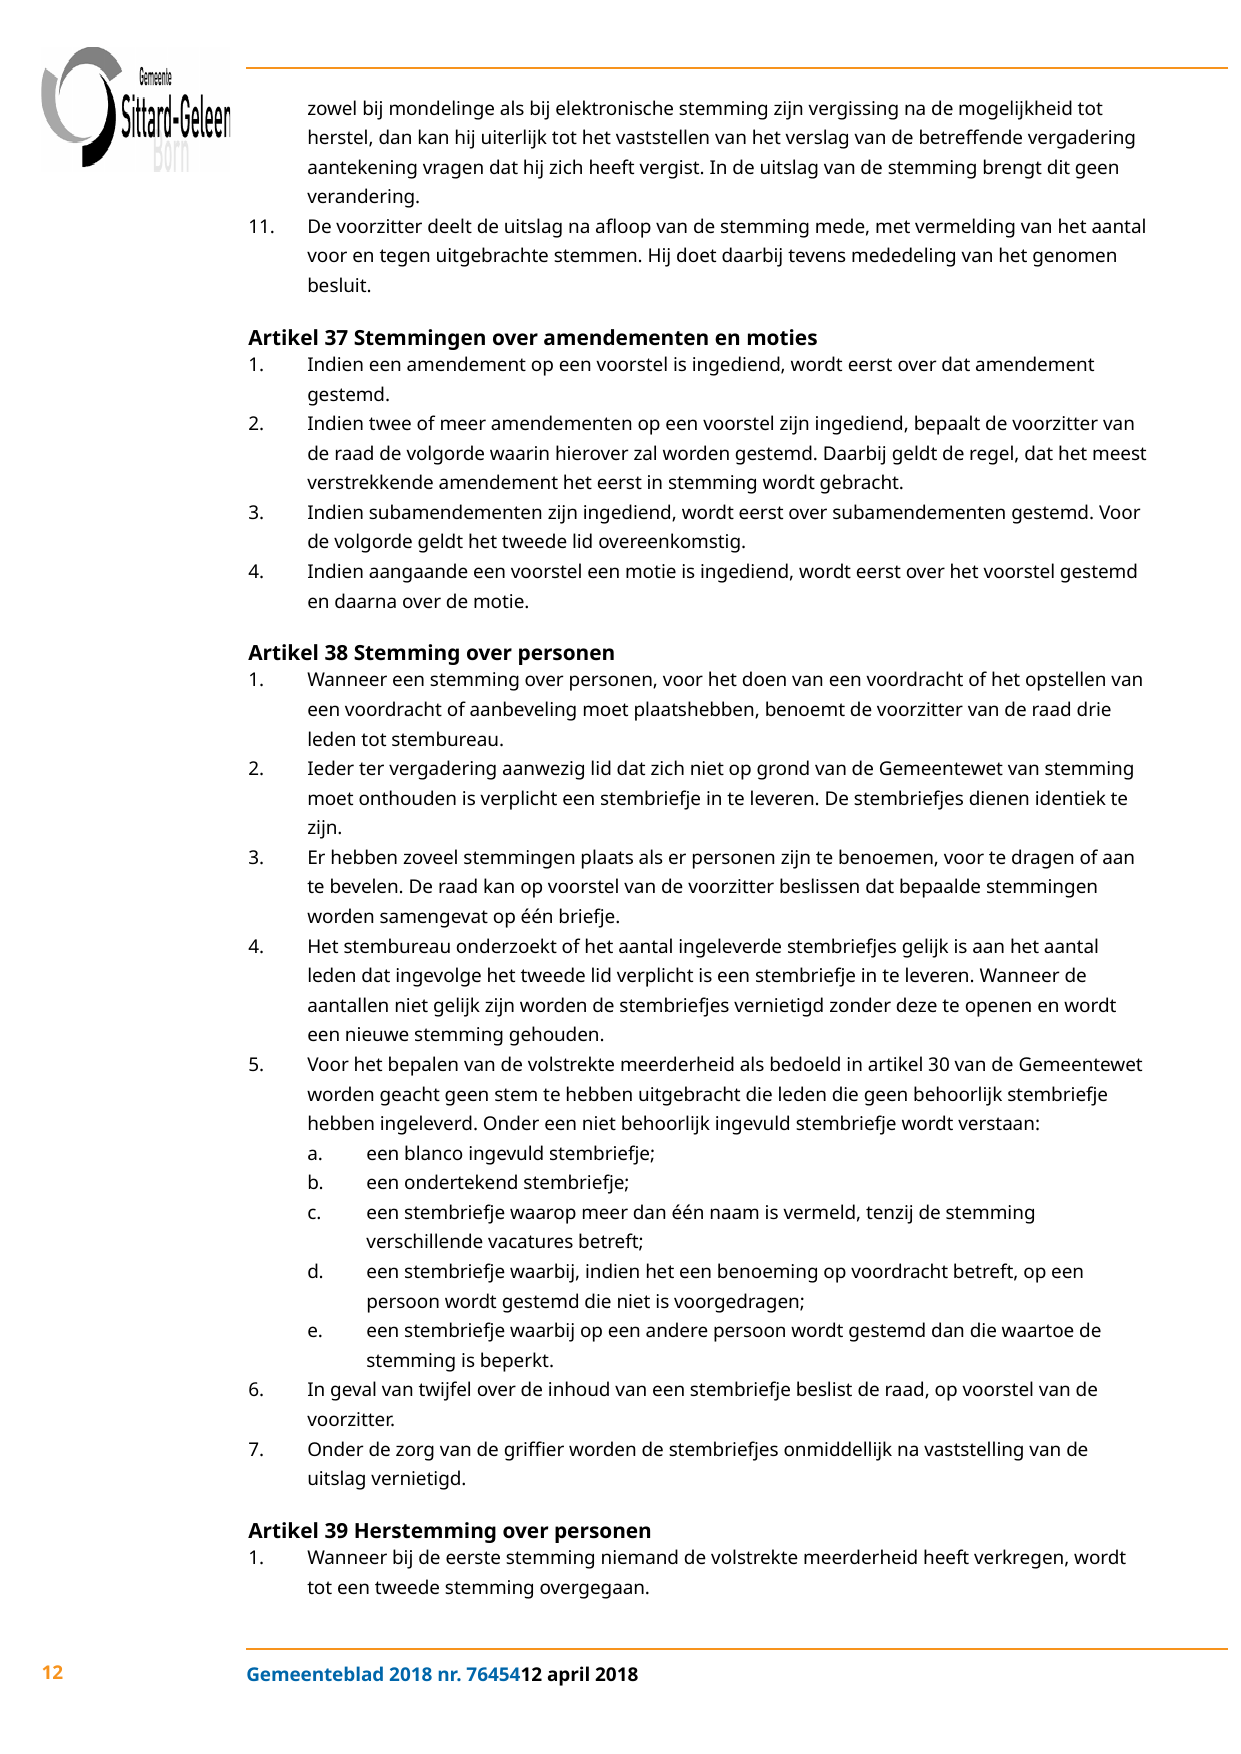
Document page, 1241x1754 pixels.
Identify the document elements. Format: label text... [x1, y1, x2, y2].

list Het stembureau onderzoekt of het aantal ingeleverde stembriefjes gelijk is aan het aantal leden dat ingevolge het tweede lid verplicht is een stembriefje in te leveren. Wanneer de aantallen niet gelijk zijn worden de stembriefjes vernietigd zonder deze te openen en wordt een nieuwe stemming gehouden. [248, 933, 1152, 1047]
list Wanneer bij de eerste stemming niemand de volstrekte meerderheid heeft verkregen, wordt tot een tweede stemming overgegaan. [248, 1544, 1152, 1599]
list een ondertekend stembriefje; [307, 1169, 1152, 1195]
picture [41, 47, 231, 172]
list een blanco ingevuld stembriefje; [307, 1140, 1152, 1166]
list Indien aangaande een voorstel een motie is ingediend, wordt eerst over het voorstel gestemd en daarna over de motie. [248, 558, 1152, 613]
list In geval van twijfel over de inhoud van een stembriefje beslist de raad, op voorstel van de voorzitter. [248, 1377, 1152, 1432]
list Er hebben zoveel stemmingen plaats als er personen zijn te benoemen, voor te dragen of aan te bevelen. De raad kan op voorstel van de voorzitter beslissen dat bepaalde stemmingen worden samengevat op één briefje. [248, 844, 1152, 929]
list Indien subamendementen zijn ingediend, wordt eerst over subamendementen gestemd. Voor de volgorde geldt het tweede lid overeenkomstig. [248, 499, 1152, 554]
list De voorzitter deelt de uitslag na afloop van de stemming mede, met vermelding van het aantal voor en tegen uitgebrachte stemmen. Hij doet daarbij tevens mededeling van het genomen besluit. [248, 213, 1152, 298]
text Artikel 38 Stemming over personen [248, 638, 1152, 667]
list Voor het bepalen van de volstrekte meerderheid als bedoeld in artikel 30 van de Gemeentewet worden geacht geen stem te hebben uitgebracht die leden die geen behoorlijk stembriefje hebben ingeleverd. Onder een niet behoorlijk ingevuld stembriefje wordt verstaan: [248, 1051, 1152, 1136]
list een stembriefje waarop meer dan één naam is vermeld, tenzij de stemming verschillende vacatures betreft; [307, 1199, 1152, 1254]
list Wanneer een stemming over personen, voor het doen van een voordracht of het opstellen van een voordracht of aanbeveling moet plaatshebben, benoemt de voorzitter van de raad drie leden tot stembureau. [248, 667, 1152, 752]
list Ieder ter vergadering aanwezig lid dat zich niet op grond van de Gemeentewet van stemming moet onthouden is verplicht een stembriefje in te leveren. De stembriefjes dienen identiek te zijn. [248, 755, 1152, 840]
list zowel bij mondelinge als bij elektronische stemming zijn vergissing na de mogelijkheid tot herstel, dan kan hij uiterlijk tot het vaststellen van het verslag van de betreffende vergadering aantekening vragen dat hij zich heeft vergist. In de uitslag van de stemming brengt dit geen verandering. [248, 95, 1152, 209]
list Indien twee of meer amendementen op een voorstel zijn ingediend, bepaalt de voorzitter van de raad de volgorde waarin hierover zal worden gestemd. Daarbij geldt de regel, dat het meest verstrekkende amendement het eerst in stemming wordt gebracht. [248, 410, 1152, 495]
list Onder de zorg van de griffier worden de stembriefjes onmiddellijk na vaststelling van de uitslag vernietigd. [248, 1436, 1152, 1491]
text Artikel 39 Herstemming over personen [248, 1516, 1152, 1544]
text Artikel 37 Stemmingen over amendementen en moties [248, 323, 1152, 351]
list een stembriefje waarbij, indien het een benoeming op voordracht betreft, op een persoon wordt gestemd die niet is voorgedragen; [307, 1258, 1152, 1314]
list Indien een amendement op een voorstel is ingediend, wordt eerst over dat amendement gestemd. [248, 351, 1152, 406]
list een stembriefje waarbij op een andere persoon wordt gestemd dan die waartoe de stemming is beperkt. [307, 1317, 1152, 1373]
